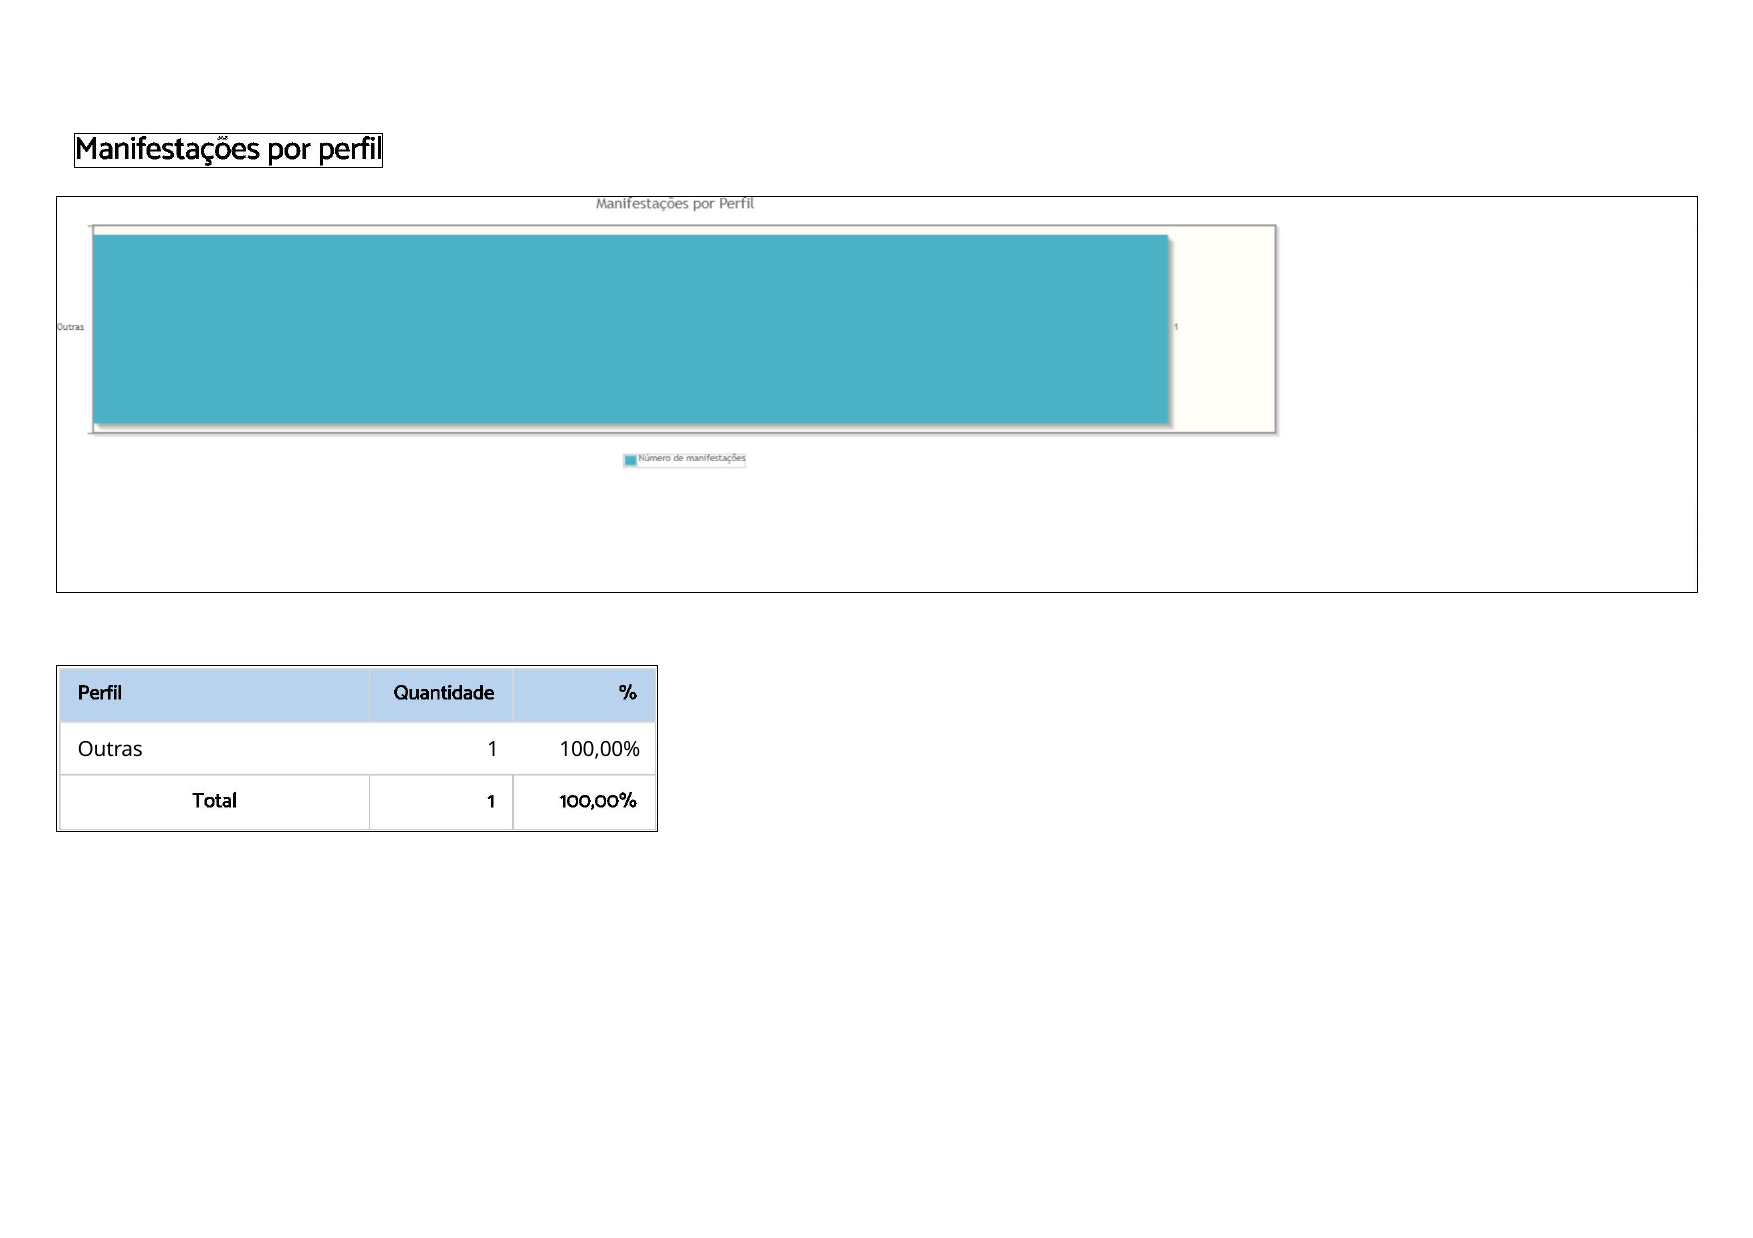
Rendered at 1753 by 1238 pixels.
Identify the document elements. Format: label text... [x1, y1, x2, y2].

picture [57, 666, 657, 831]
text 100,00% [559, 729, 661, 763]
text Outras [77, 729, 261, 763]
picture [75, 134, 382, 167]
picture [57, 197, 1697, 592]
text 1 [487, 729, 519, 763]
